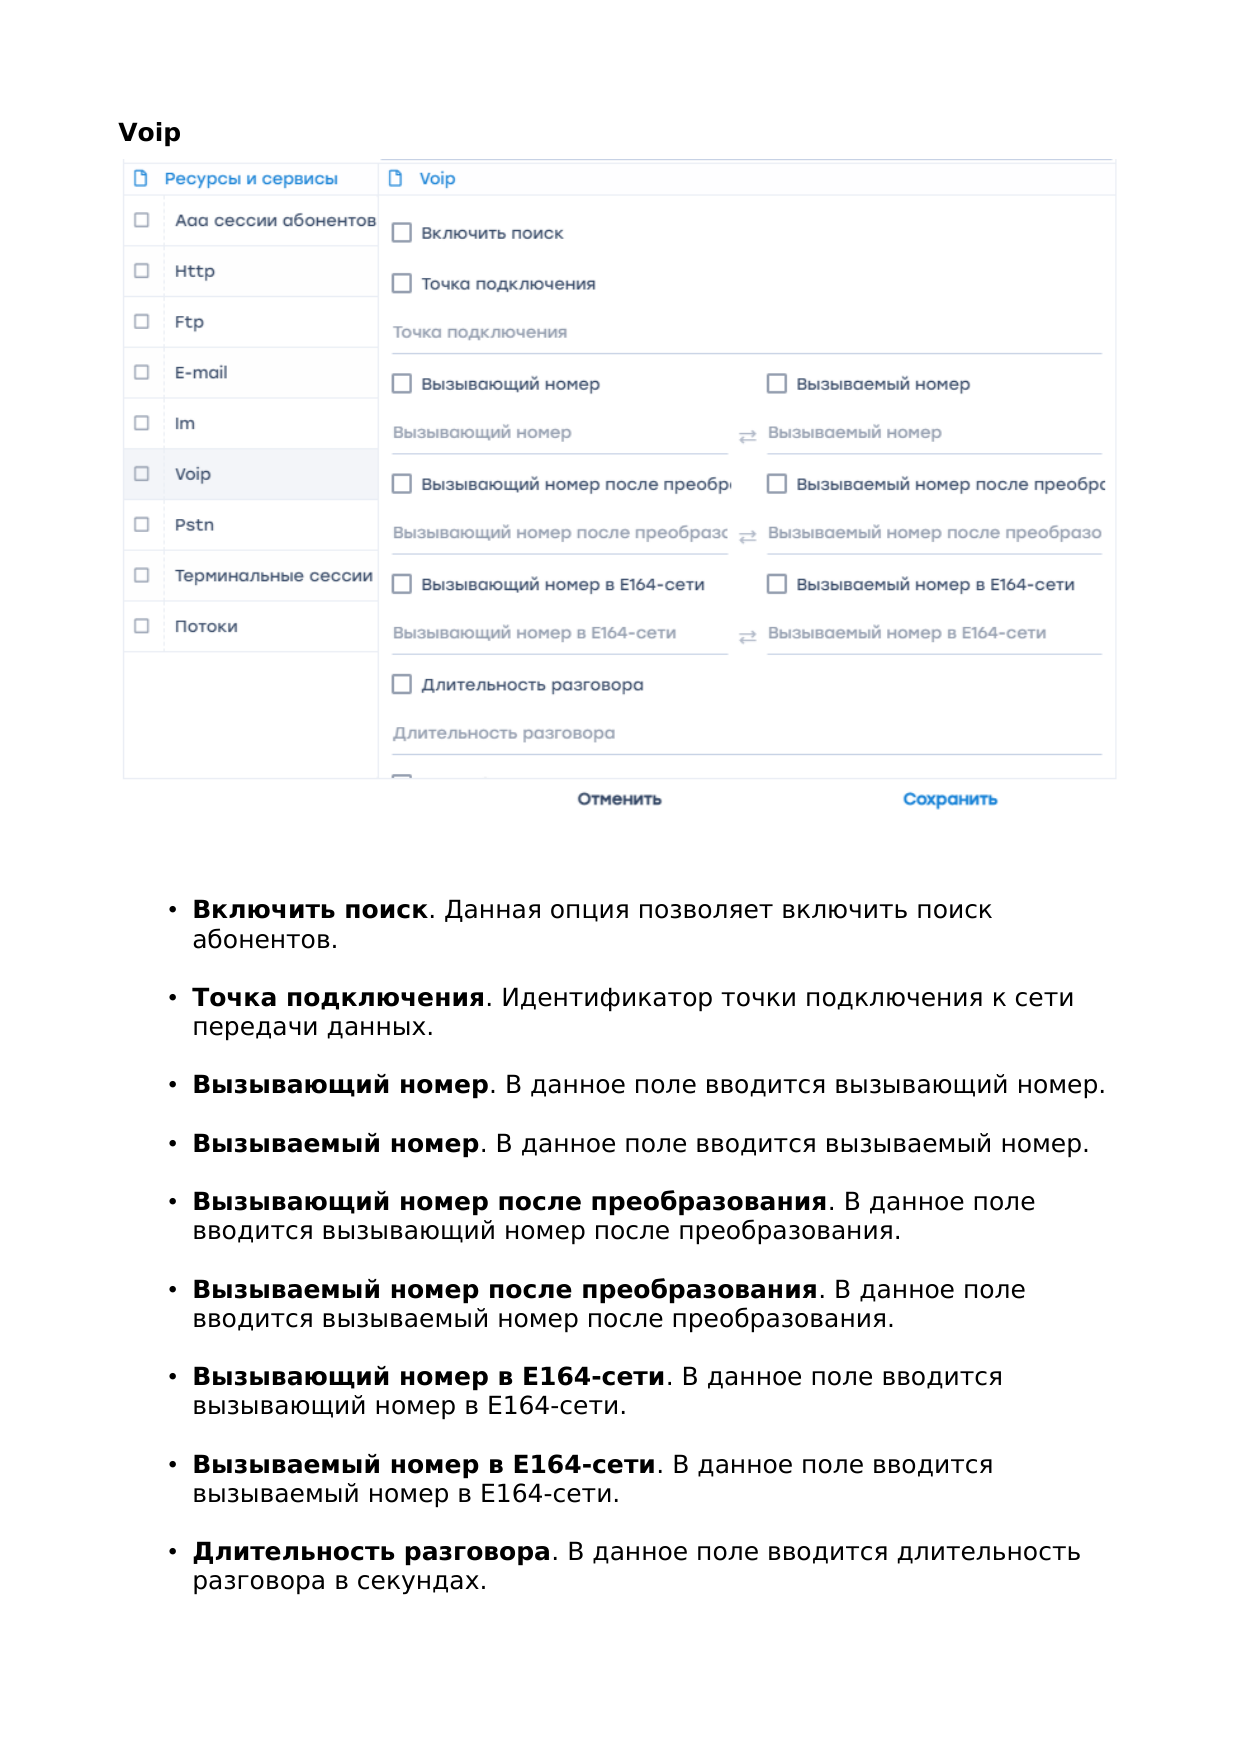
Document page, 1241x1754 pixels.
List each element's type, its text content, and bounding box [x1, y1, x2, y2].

list Включить поиск. Данная опция позволяет включить поиск абонентов. [177, 896, 1122, 983]
list Вызывающий номер после преобразования. В данное поле вводится вызывающий номер после преобразования. [177, 1187, 1122, 1275]
list Вызывающий номер в E164-сети. В данное поле вводится вызывающий номер в E164-сети. [177, 1362, 1122, 1450]
list Вызываемый номер. В данное поле вводится вызываемый номер. [177, 1129, 1122, 1187]
subtitle Voip [118, 118, 1122, 147]
list Точка подключения. Идентификатор точки подключения к сети передачи данных. [177, 983, 1122, 1071]
list Вызывающий номер. В данное поле вводится вызывающий номер. [177, 1071, 1122, 1129]
list Длительность разговора. В данное поле вводится длительность разговора в секундах. [177, 1537, 1122, 1625]
picture [118, 159, 1123, 825]
list Вызываемый номер в E164-сети. В данное поле вводится вызываемый номер в E164-сети. [177, 1450, 1122, 1537]
list Вызываемый номер после преобразования. В данное поле вводится вызываемый номер после преобразования. [177, 1275, 1122, 1362]
